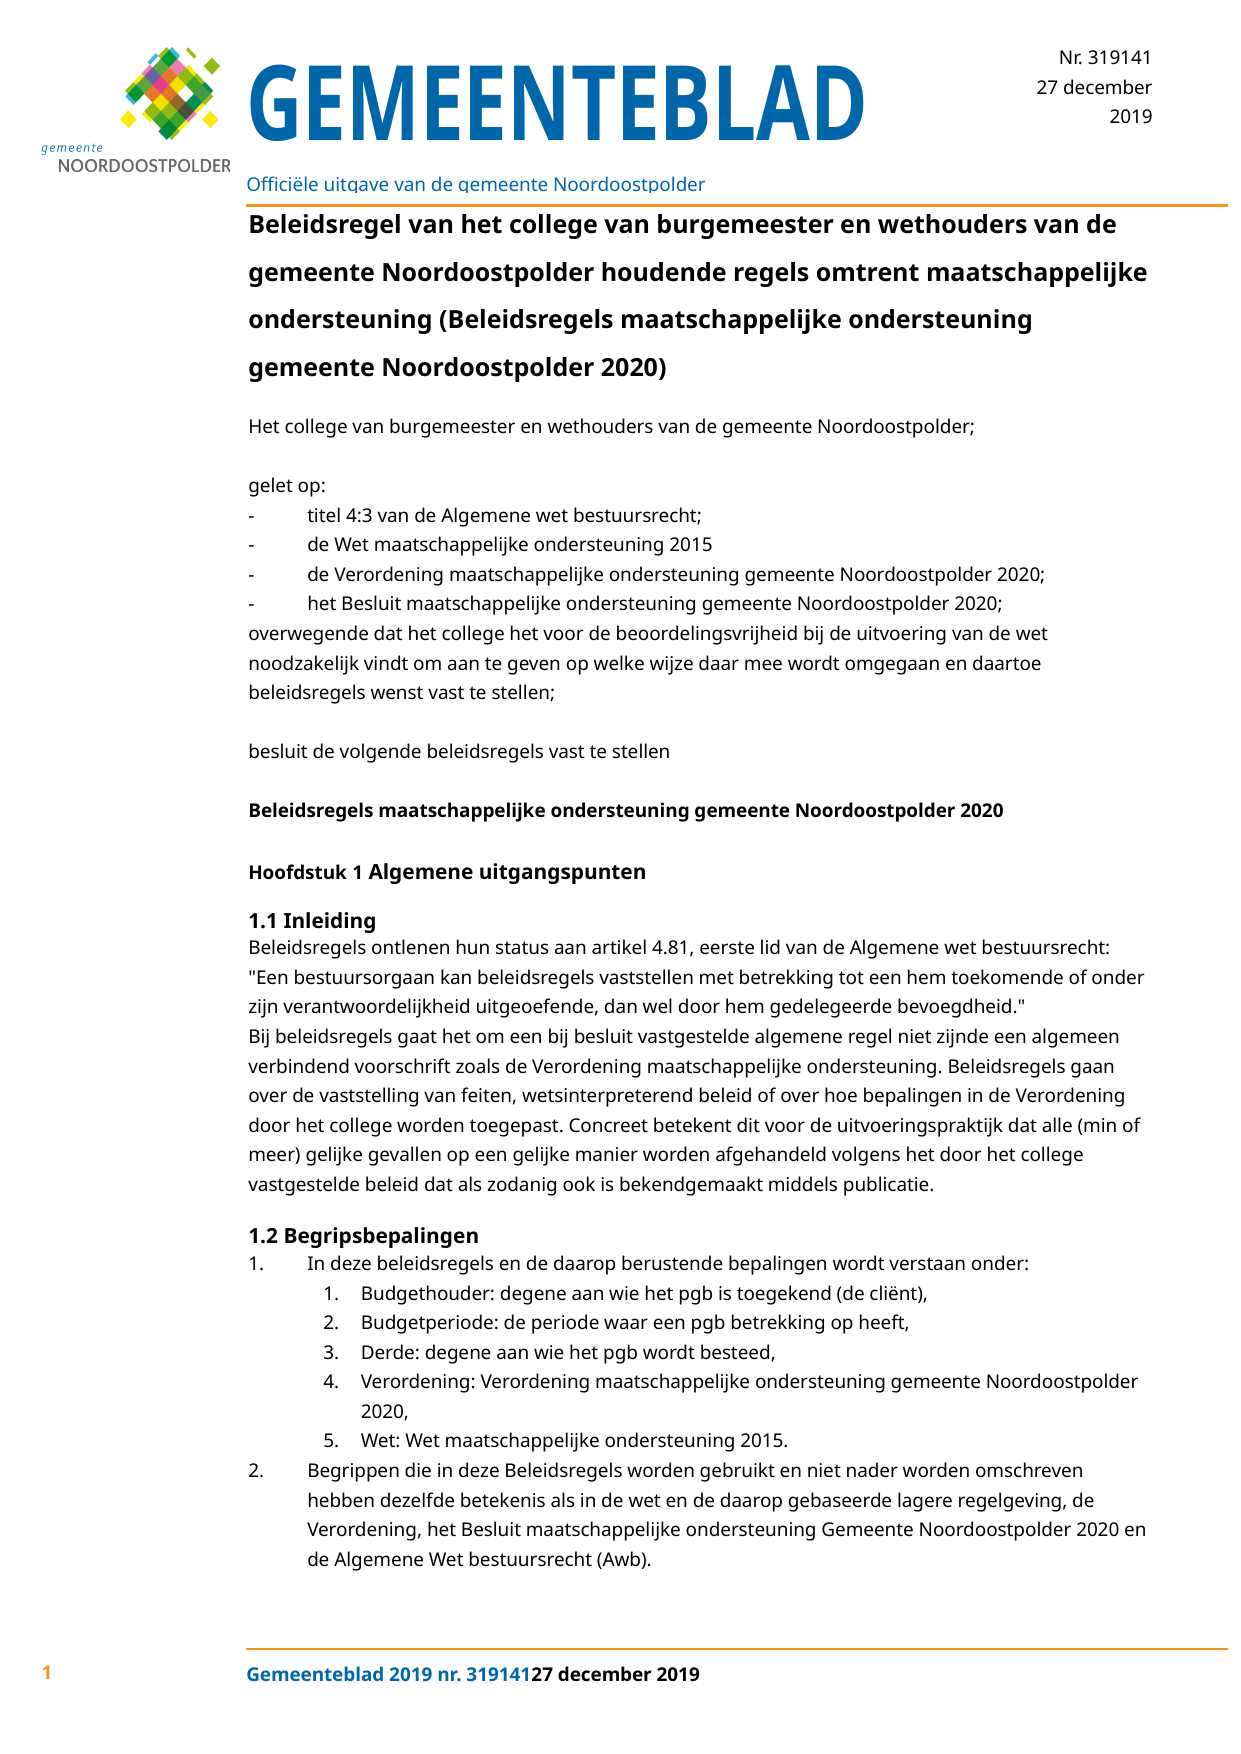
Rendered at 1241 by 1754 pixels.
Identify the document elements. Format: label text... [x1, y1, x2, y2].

list Begrippen die in deze Beleidsregels worden gebruikt en niet nader worden omschreven hebben dezelfde betekenis als in de wet en de daarop gebaseerde lagere regelgeving, de Verordening, het Besluit maatschappelijke ondersteuning Gemeente Noordoostpolder 2020 en de Algemene Wet bestuursrecht (Awb). [248, 1457, 1152, 1572]
list Derde: degene aan wie het pgb wordt besteed, [323, 1339, 1152, 1364]
text Beleidsregels maatschappelijke ondersteuning gemeente Noordoostpolder 2020 [248, 798, 1152, 823]
text 1.1 Inleiding [248, 906, 1152, 934]
list de Verordening maatschappelijke ondersteuning gemeente Noordoostpolder 2020; [248, 561, 1152, 587]
text besluit de volgende beleidsregels vast te stellen [248, 738, 1152, 764]
text Bij beleidsregels gaat het om een bij besluit vastgestelde algemene regel niet zijnde een algemeen verbindend voorschrift zoals de Verordening maatschappelijke ondersteuning. Beleidsregels gaan over de vaststelling van feiten, wetsinterpreterend beleid of over hoe bepalingen in de Verordening door het college worden toegepast. Concreet betekent dit voor de uitvoeringspraktijk dat alle (min of meer) gelijke gevallen op een gelijke manier worden afgehandeld volgens het door het college vastgestelde beleid dat als zodanig ook is bekendgemaakt middels publicatie. [248, 1023, 1152, 1197]
list Budgetperiode: de periode waar een pgb betrekking op heeft, [323, 1309, 1152, 1335]
list Wet: Wet maatschappelijke ondersteuning 2015. [323, 1428, 1152, 1453]
text Hoofdstuk 1 Algemene uitgangspunten [248, 857, 1152, 885]
list In deze beleidsregels en de daarop berustende bepalingen wordt verstaan onder: [248, 1250, 1152, 1276]
text overwegende dat het college het voor de beoordelingsvrijheid bij de uitvoering van de wet noodzakelijk vindt om aan te geven op welke wijze daar mee wordt omgegaan en daartoe beleidsregels wenst vast te stellen; [248, 620, 1152, 705]
text Beleidsregel van het college van burgemeester en wethouders van de gemeente Noordoostpolder houdende regels omtrent maatschappelijke ondersteuning (Beleidsregels maatschappelijke ondersteuning gemeente Noordoostpolder 2020) [248, 207, 1152, 384]
list de Wet maatschappelijke ondersteuning 2015 [248, 531, 1152, 557]
picture [41, 47, 231, 172]
list titel 4:3 van de Algemene wet bestuursrecht; [248, 502, 1152, 528]
list Verordening: Verordening maatschappelijke ondersteuning gemeente Noordoostpolder 2020, [323, 1368, 1152, 1424]
text 1.2 Begripsbepalingen [248, 1222, 1152, 1250]
list Budgethouder: degene aan wie het pgb is toegekend (de cliënt), [323, 1280, 1152, 1305]
text Beleidsregels ontlenen hun status aan artikel 4.81, eerste lid van de Algemene wet bestuursrecht: "Een bestuursorgaan kan beleidsregels vaststellen met betrekking tot een hem toekomende of onder zijn verantwoordelijkheid uitgeoefende, dan wel door hem gedelegeerde bevoegdheid." [248, 934, 1152, 1019]
list het Besluit maatschappelijke ondersteuning gemeente Noordoostpolder 2020; [248, 591, 1152, 616]
text Het college van burgemeester en wethouders van de gemeente Noordoostpolder; [248, 413, 1152, 439]
text gelet op: [248, 472, 1152, 498]
